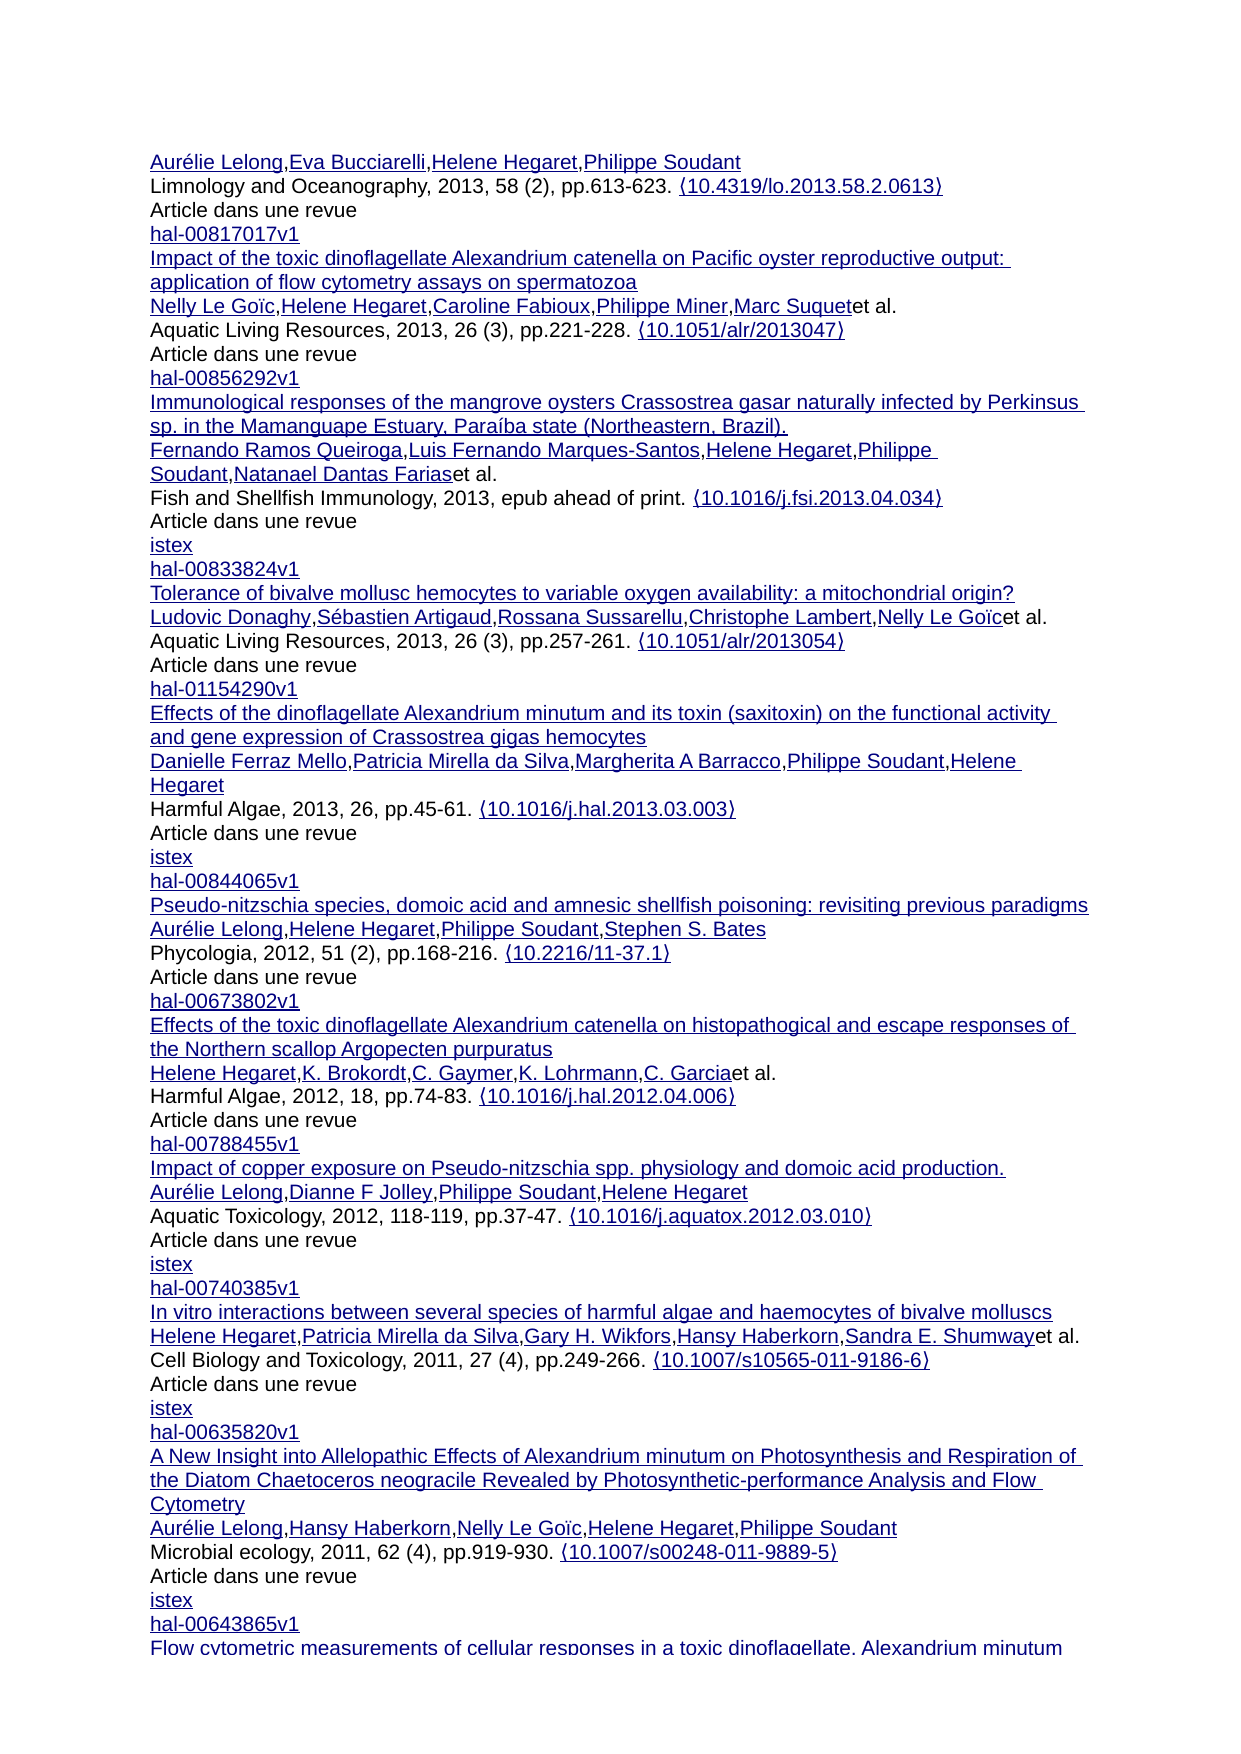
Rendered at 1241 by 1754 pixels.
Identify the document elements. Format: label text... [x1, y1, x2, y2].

table_cell Immunological responses of the mangrove oysters Crassostrea gasar naturally infected by Perkinsus sp. in the Mamanguape Estuary, Paraíba state (Northeastern, Brazil). Fernando Ramos Queiroga,Luis Fernando Marques-Santos,Helene Hegaret,Philippe Soudant,Natanael Dantas Fariaset al. Fish and Shellfish Immunology, 2013, epub ahead of print. ⟨10.1016/j.fsi.2013.04.034⟩ Article dans une revue istex hal-00833824v1 [150, 390, 1090, 581]
table_cell A New Insight into Allelopathic Effects of Alexandrium minutum on Photosynthesis and Respiration of the Diatom Chaetoceros neogracile Revealed by Photosynthetic-performance Analysis and Flow Cytometry Aurélie Lelong,Hansy Haberkorn,Nelly Le Goïc,Helene Hegaret,Philippe Soudant Microbial ecology, 2011, 62 (4), pp.919-930. ⟨10.1007/s00248-011-9889-5⟩ Article dans une revue istex hal-00643865v1 [150, 1444, 1090, 1635]
table_cell Effects of the toxic dinoflagellate Alexandrium catenella on histopathogical and escape responses of the Northern scallop Argopecten purpuratus Helene Hegaret,K. Brokordt,C. Gaymer,K. Lohrmann,C. Garciaet al. Harmful Algae, 2012, 18, pp.74-83. ⟨10.1016/j.hal.2012.04.006⟩ Article dans une revue hal-00788455v1 [150, 1013, 1090, 1156]
table_cell Tolerance of bivalve mollusc hemocytes to variable oxygen availability: a mitochondrial origin? Ludovic Donaghy,Sébastien Artigaud,Rossana Sussarellu,Christophe Lambert,Nelly Le Goïcet al. Aquatic Living Resources, 2013, 26 (3), pp.257-261. ⟨10.1051/alr/2013054⟩ Article dans une revue hal-01154290v1 [150, 581, 1090, 701]
table_cell Effects of the dinoflagellate Alexandrium minutum and its toxin (saxitoxin) on the functional activity and gene expression of Crassostrea gigas hemocytes Danielle Ferraz Mello,Patricia Mirella da Silva,Margherita A Barracco,Philippe Soudant,Helene Hegaret Harmful Algae, 2013, 26, pp.45-61. ⟨10.1016/j.hal.2013.03.003⟩ Article dans une revue istex hal-00844065v1 [150, 701, 1090, 893]
table_cell Pseudo-nitzschia species, domoic acid and amnesic shellfish poisoning: revisiting previous paradigms Aurélie Lelong,Helene Hegaret,Philippe Soudant,Stephen S. Bates Phycologia, 2012, 51 (2), pp.168-216. ⟨10.2216/11-37.1⟩ Article dans une revue hal-00673802v1 [150, 893, 1090, 1012]
table_cell Flow cytometric measurements of cellular responses in a toxic dinoflagellate, Alexandrium minutum [150, 1635, 1090, 1655]
table_cell In vitro interactions between several species of harmful algae and haemocytes of bivalve molluscs Helene Hegaret,Patricia Mirella da Silva,Gary H. Wikfors,Hansy Haberkorn,Sandra E. Shumwayet al. Cell Biology and Toxicology, 2011, 27 (4), pp.249-266. ⟨10.1007/s10565-011-9186-6⟩ Article dans une revue istex hal-00635820v1 [150, 1300, 1090, 1444]
table_cell Impact of copper exposure on Pseudo-nitzschia spp. physiology and domoic acid production. Aurélie Lelong,Dianne F Jolley,Philippe Soudant,Helene Hegaret Aquatic Toxicology, 2012, 118-119, pp.37-47. ⟨10.1016/j.aquatox.2012.03.010⟩ Article dans une revue istex hal-00740385v1 [150, 1156, 1090, 1300]
table_cell Impact of the toxic dinoflagellate Alexandrium catenella on Pacific oyster reproductive output: application of flow cytometry assays on spermatozoa Nelly Le Goïc,Helene Hegaret,Caroline Fabioux,Philippe Miner,Marc Suquetet al. Aquatic Living Resources, 2013, 26 (3), pp.221-228. ⟨10.1051/alr/2013047⟩ Article dans une revue hal-00856292v1 [150, 246, 1090, 389]
table_cell Aurélie Lelong,Eva Bucciarelli,Helene Hegaret,Philippe Soudant Limnology and Oceanography, 2013, 58 (2), pp.613-623. ⟨10.4319/lo.2013.58.2.0613⟩ Article dans une revue hal-00817017v1 [150, 150, 1090, 246]
